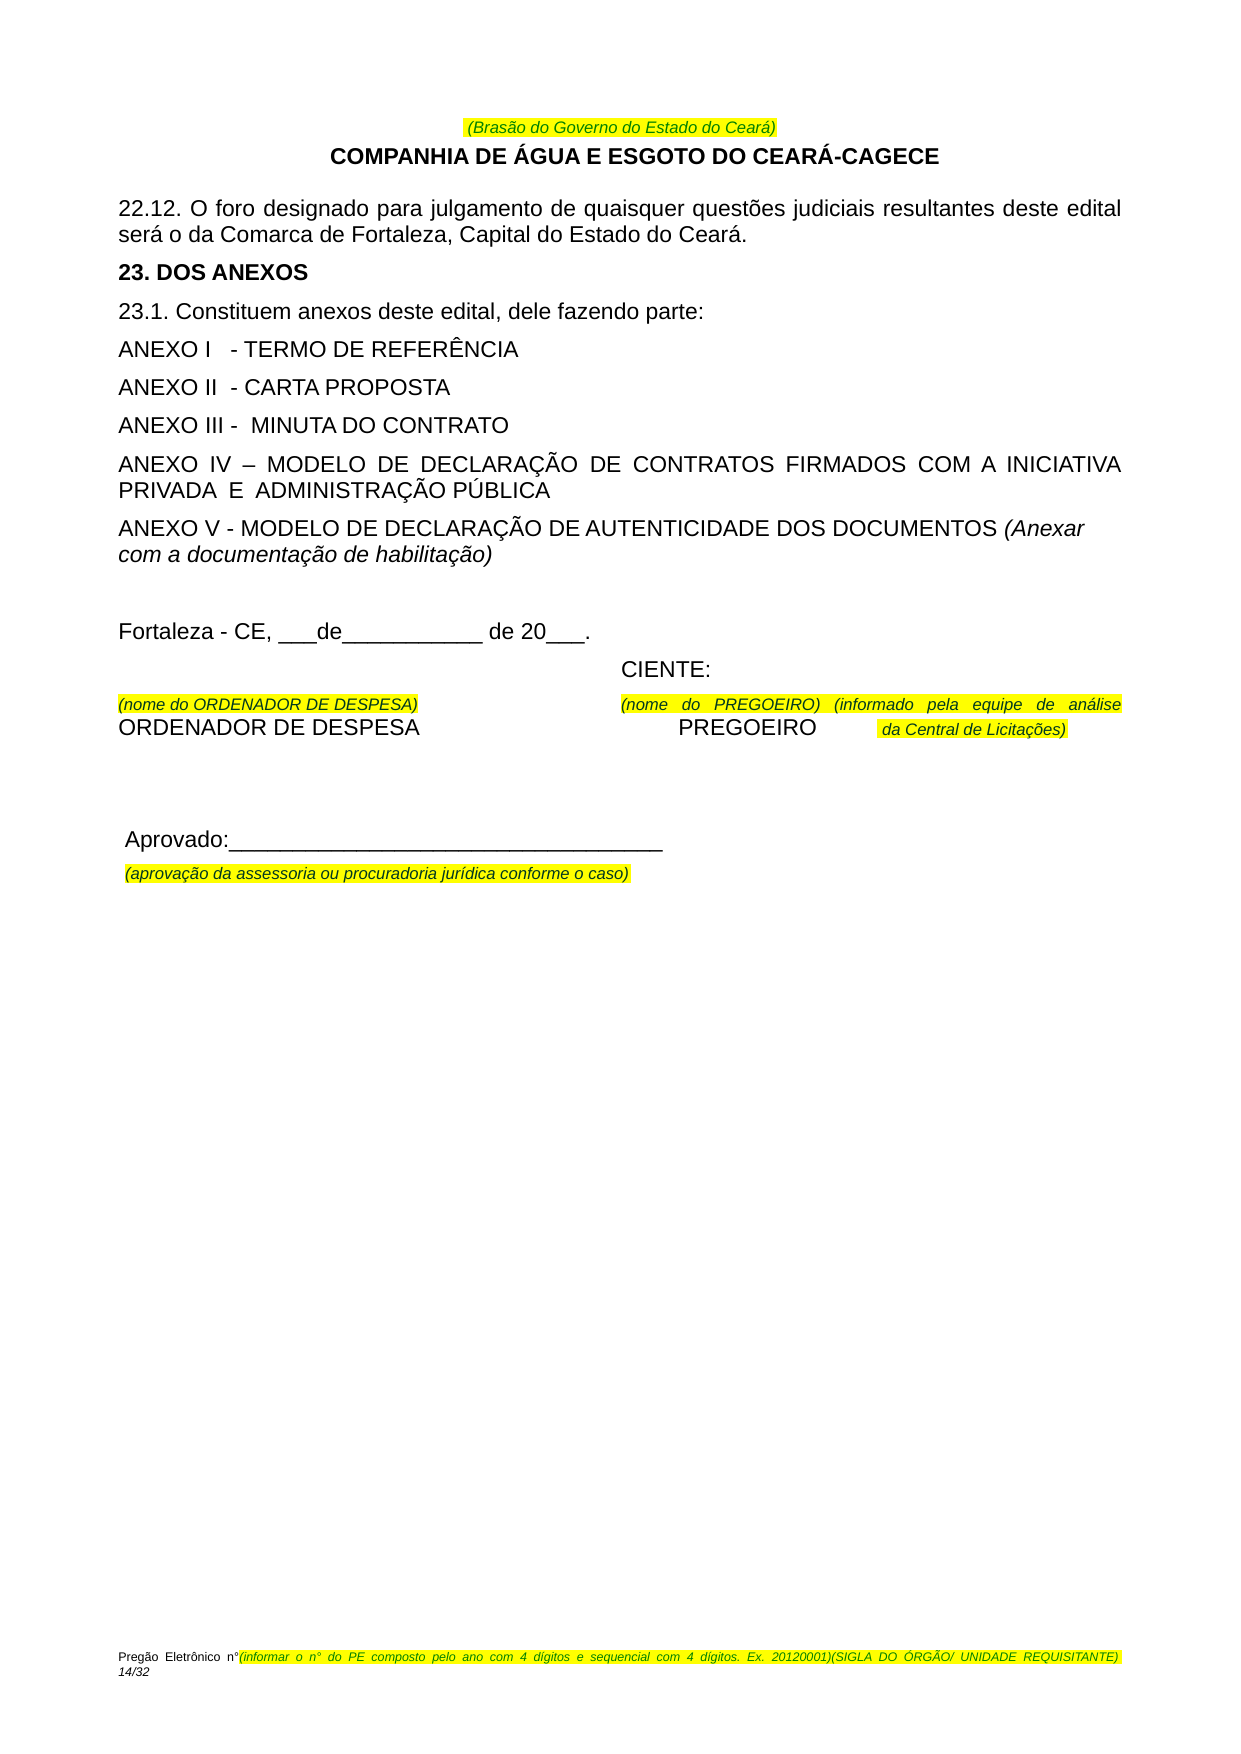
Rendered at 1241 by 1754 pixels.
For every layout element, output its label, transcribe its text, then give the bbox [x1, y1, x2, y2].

text ANEXO I - TERMO DE REFERÊNCIA [118, 336, 1122, 362]
text ANEXO III - MINUTA DO CONTRATO [118, 412, 1122, 439]
text (aprovação da assessoria ou procuradoria jurídica conforme o caso) [125, 864, 1122, 883]
text CIENTE: [118, 656, 1122, 682]
text ANEXO II - CARTA PROPOSTA [118, 374, 1122, 400]
text ANEXO IV – MODELO DE DECLARAÇÃO DE CONTRATOS FIRMADOS COM A INICIATIVA PRIVADA E ADMINISTRAÇÃO PÚBLICA [118, 451, 1122, 503]
text ANEXO V - MODELO DE DECLARAÇÃO DE AUTENTICIDADE DOS DOCUMENTOS (Anexar com a documentação de habilitação) [118, 515, 1122, 568]
text (nome do ORDENADOR DE DESPESA) (nome do PREGOEIRO) (informado pela equipe de análise ORDENADOR DE DESPESA PREGOEIRO da Central de Licitações) [118, 694, 1122, 740]
text 23.1. Constituem anexos deste edital, dele fazendo parte: [118, 298, 1122, 324]
text 23. DOS ANEXOS [118, 259, 1122, 286]
text 22.12. O foro designado para julgamento de quaisquer questões judiciais resultantes deste edital será o da Comarca de Fortaleza, Capital do Estado do Ceará. [118, 195, 1122, 247]
text Aprovado:__________________________________ [118, 826, 1122, 852]
text Fortaleza - CE, ___de___________ de 20___. [118, 618, 1122, 644]
